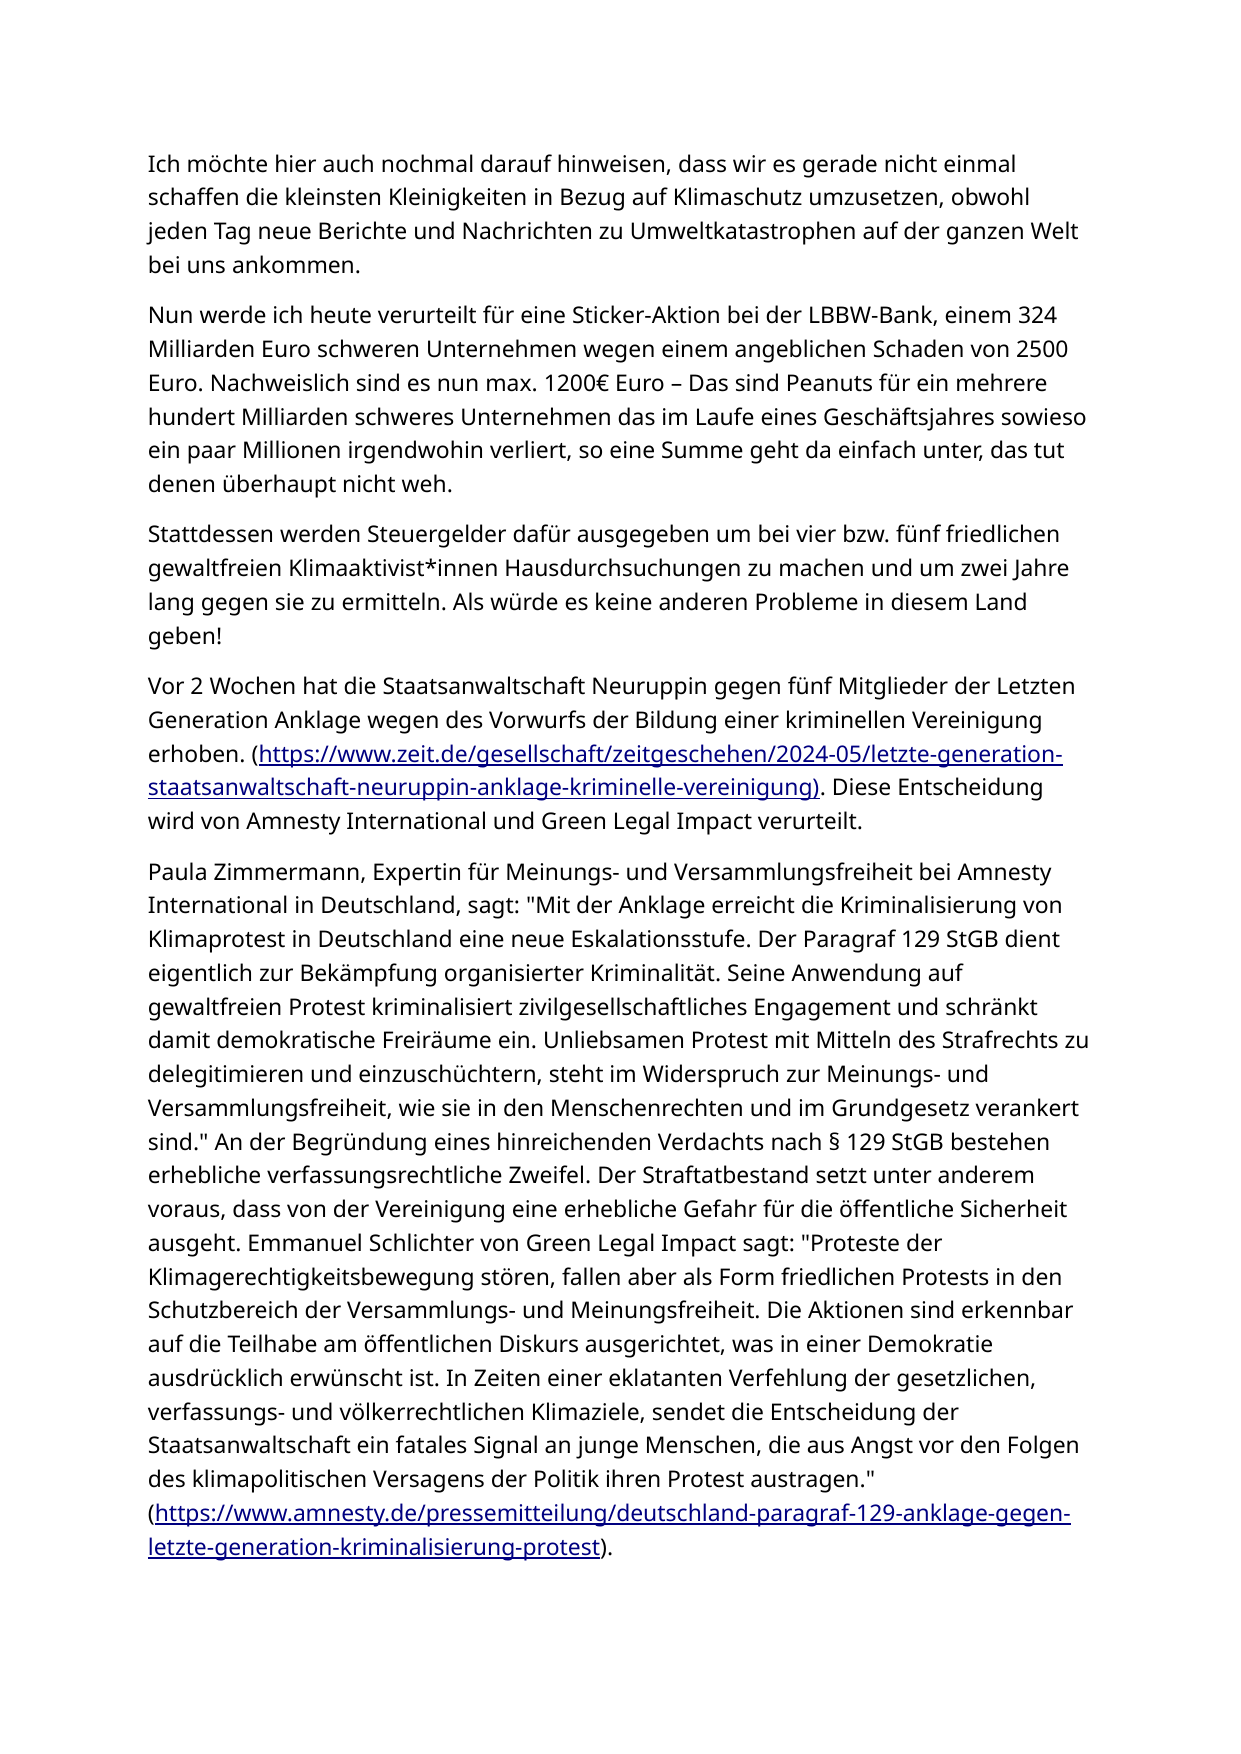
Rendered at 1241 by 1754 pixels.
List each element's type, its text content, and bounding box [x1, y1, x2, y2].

text Paula Zimmermann, Expertin für Meinungs- und Versammlungsfreiheit bei Amnesty International in Deutschland, sagt: "Mit der Anklage erreicht die Kriminalisierung von Klimaprotest in Deutschland eine neue Eskalationsstufe. Der Paragraf 129 StGB dient eigentlich zur Bekämpfung organisierter Kriminalität. Seine Anwendung auf gewaltfreien Protest kriminalisiert zivilgesellschaftliches Engagement und schränkt damit demokratische Freiräume ein. Unliebsamen Protest mit Mitteln des Strafrechts zu delegitimieren und einzuschüchtern, steht im Widerspruch zur Meinungs- und Versammlungsfreiheit, wie sie in den Menschenrechten und im Grundgesetz verankert sind." An der Begründung eines hinreichenden Verdachts nach § 129 StGB bestehen erhebliche verfassungsrechtliche Zweifel. Der Straftatbestand setzt unter anderem voraus, dass von der Vereinigung eine erhebliche Gefahr für die öffentliche Sicherheit ausgeht. Emmanuel Schlichter von Green Legal Impact sagt: "Proteste der Klimagerechtigkeitsbewegung stören, fallen aber als Form friedlichen Protests in den Schutzbereich der Versammlungs- und Meinungsfreiheit. Die Aktionen sind erkennbar auf die Teilhabe am öffentlichen Diskurs ausgerichtet, was in einer Demokratie ausdrücklich erwünscht ist. In Zeiten einer eklatanten Verfehlung der gesetzlichen, verfassungs- und völkerrechtlichen Klimaziele, sendet die Entscheidung der Staatsanwaltschaft ein fatales Signal an junge Menschen, die aus Angst vor den Folgen des klimapolitischen Versagens der Politik ihren Protest austragen." (https://www.amnesty.de/pressemitteilung/deutschland-paragraf-129-anklage-gegen-letzte-generation-kriminalisierung-protest). [148, 856, 1093, 1562]
text Stattdessen werden Steuergelder dafür ausgegeben um bei vier bzw. fünf friedlichen gewaltfreien Klimaaktivist*innen Hausdurchsuchungen zu machen und um zwei Jahre lang gegen sie zu ermitteln. Als würde es keine anderen Probleme in diesem Land geben! [148, 518, 1093, 651]
text Nun werde ich heute verurteilt für eine Sticker-Aktion bei der LBBW-Bank, einem 324 Milliarden Euro schweren Unternehmen wegen einem angeblichen Schaden von 2500 Euro. Nachweislich sind es nun max. 1200€ Euro – Das sind Peanuts für ein mehrere hundert Milliarden schweres Unternehmen das im Laufe eines Geschäftsjahres sowieso ein paar Millionen irgendwohin verliert, so eine Summe geht da einfach unter, das tut denen überhaupt nicht weh. [148, 299, 1093, 499]
text Vor 2 Wochen hat die Staatsanwaltschaft Neuruppin gegen fünf Mitglieder der Letzten Generation Anklage wegen des Vorwurfs der Bildung einer kriminellen Vereinigung erhoben. (https://www.zeit.de/gesellschaft/zeitgeschehen/2024-05/letzte-generation-staatsanwaltschaft-neuruppin-anklage-kriminelle-vereinigung). Diese Entscheidung wird von Amnesty International und Green Legal Impact verurteilt. [148, 670, 1093, 836]
text Ich möchte hier auch nochmal darauf hinweisen, dass wir es gerade nicht einmal schaffen die kleinsten Kleinigkeiten in Bezug auf Klimaschutz umzusetzen, obwohl jeden Tag neue Berichte und Nachrichten zu Umweltkatastrophen auf der ganzen Welt bei uns ankommen. [148, 148, 1093, 280]
